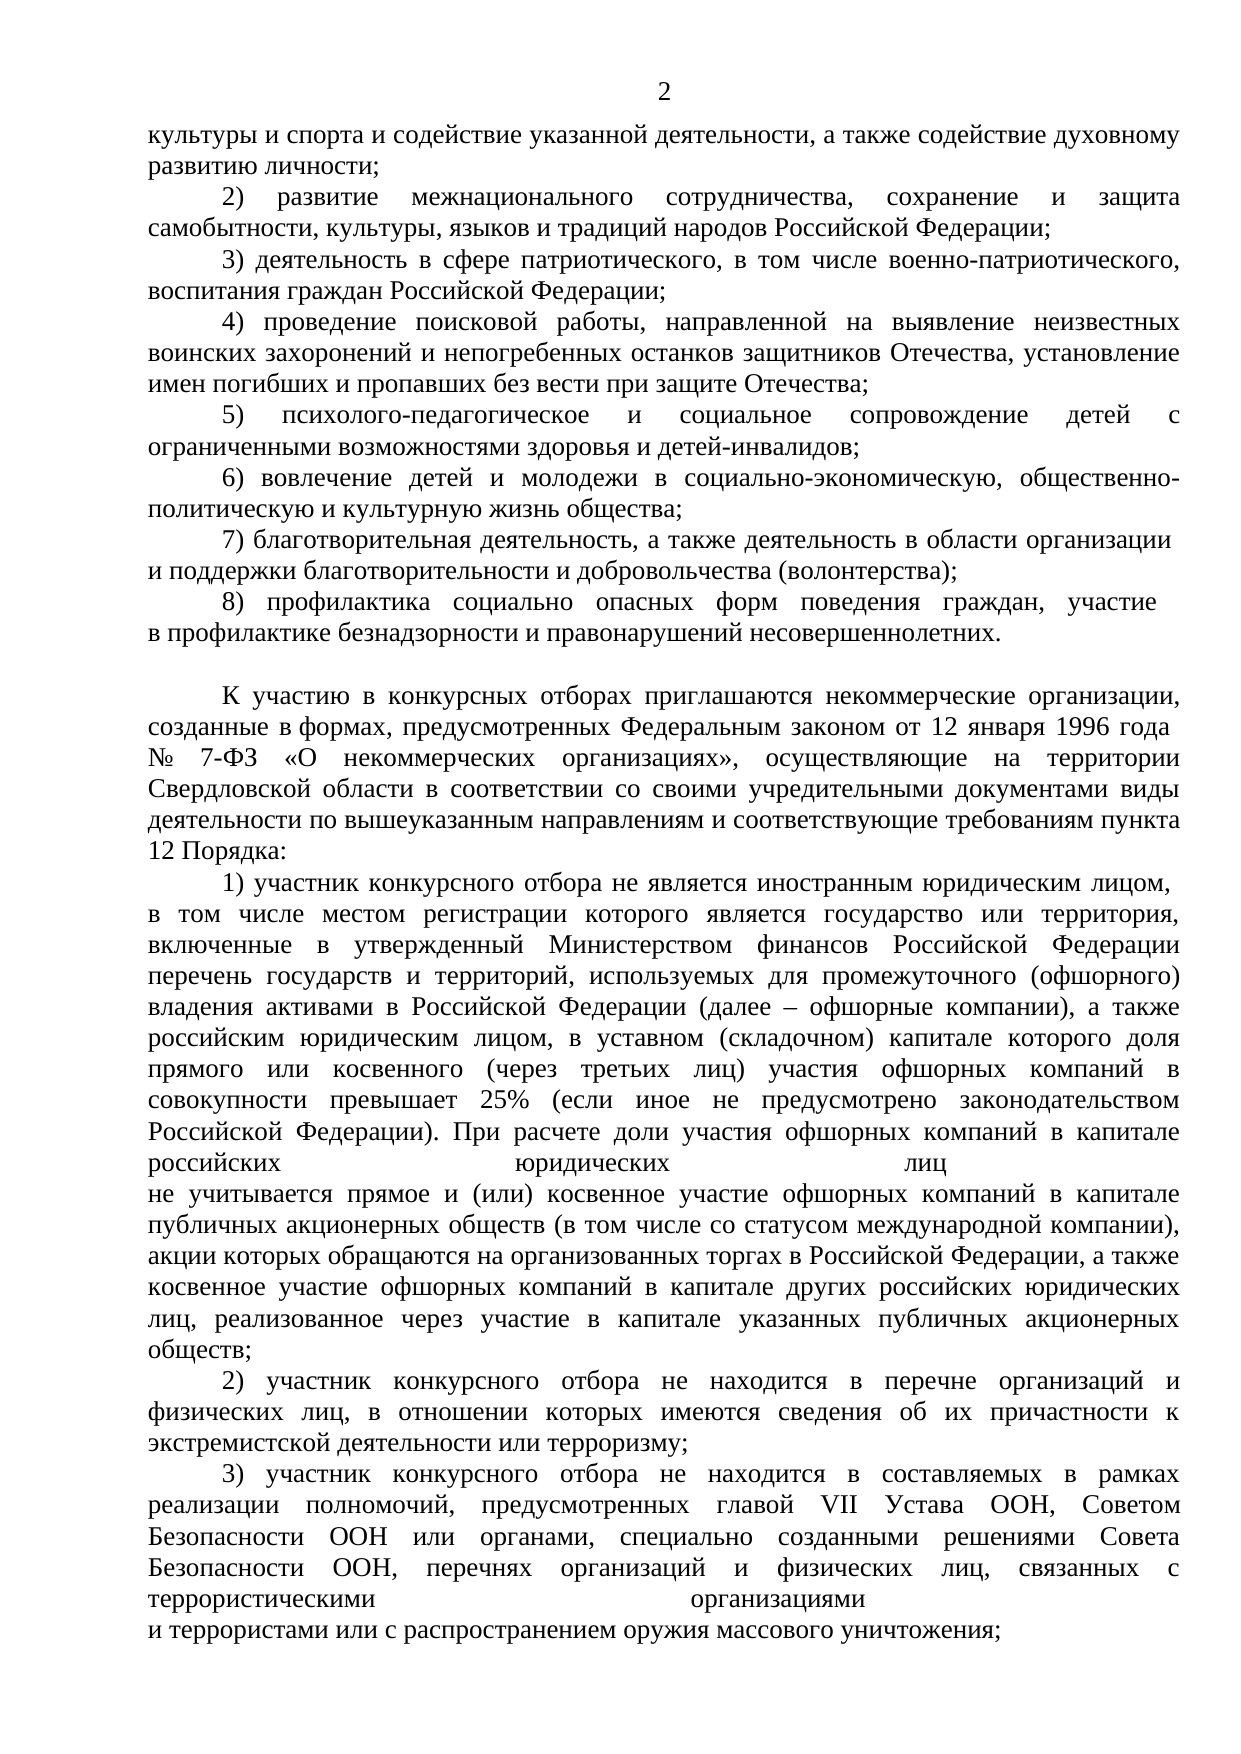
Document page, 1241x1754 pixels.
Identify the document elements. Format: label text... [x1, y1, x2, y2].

text 8) профилактика социально опасных форм поведения граждан, участие в профилактике безнадзорности и правонарушений несовершеннолетних. [148, 585, 1181, 648]
text 2) развитие межнационального сотрудничества, сохранение и защита самобытности, культуры, языков и традиций народов Российской Федерации; [148, 180, 1181, 243]
text культуры и спорта и содействие указанной деятельности, а также содействие духовному развитию личности; [148, 118, 1181, 180]
text 1) участник конкурсного отбора не является иностранным юридическим лицом, в том числе местом регистрации которого является государство или территория, включенные в утвержденный Министерством финансов Российской Федерации перечень государств и территорий, используемых для промежуточного (офшорного) владения активами в Российской Федерации (далее – офшорные компании), а также российским юридическим лицом, в уставном (складочном) капитале которого доля прямого или косвенного (через третьих лиц) участия офшорных компаний в совокупности превышает 25% (если иное не предусмотрено законодательством Российской Федерации). При расчете доли участия офшорных компаний в капитале российских юридических лиц не учитывается прямое и (или) косвенное участие офшорных компаний в капитале публичных акционерных обществ (в том числе со статусом международной компании), акции которых обращаются на организованных торгах в Российской Федерации, а также косвенное участие офшорных компаний в капитале других российских юридических лиц, реализованное через участие в капитале указанных публичных акционерных обществ; [148, 866, 1181, 1364]
text 2) участник конкурсного отбора не находится в перечне организаций и физических лиц, в отношении которых имеются сведения об их причастности к экстремистской деятельности или терроризму; [148, 1364, 1181, 1457]
text 3) участник конкурсного отбора не находится в составляемых в рамках реализации полномочий, предусмотренных главой VII Устава ООН, Советом Безопасности ООН или органами, специально созданными решениями Совета Безопасности ООН, перечнях организаций и физических лиц, связанных с террористическими организациями и террористами или с распространением оружия массового уничтожения; [148, 1457, 1181, 1644]
text 5) психолого-педагогическое и социальное сопровождение детей с ограниченными возможностями здоровья и детей-инвалидов; [148, 398, 1181, 461]
text 7) благотворительная деятельность, а также деятельность в области организации и поддержки благотворительности и добровольчества (волонтерства); [148, 523, 1181, 585]
text К участию в конкурсных отборах приглашаются некоммерческие организации, созданные в формах, предусмотренных Федеральным законом от 12 января 1996 года № 7-ФЗ «О некоммерческих организациях», осуществляющие на территории Свердловской области в соответствии со своими учредительными документами виды деятельности по вышеуказанным направлениям и соответствующие требованиям пункта 12 Порядка: [148, 679, 1181, 866]
text 6) вовлечение детей и молодежи в социально-экономическую, общественно-политическую и культурную жизнь общества; [148, 461, 1181, 523]
text 4) проведение поисковой работы, направленной на выявление неизвестных воинских захоронений и непогребенных останков защитников Отечества, установление имен погибших и пропавших без вести при защите Отечества; [148, 305, 1181, 398]
text 3) деятельность в сфере патриотического, в том числе военно-патриотического, воспитания граждан Российской Федерации; [148, 243, 1181, 305]
